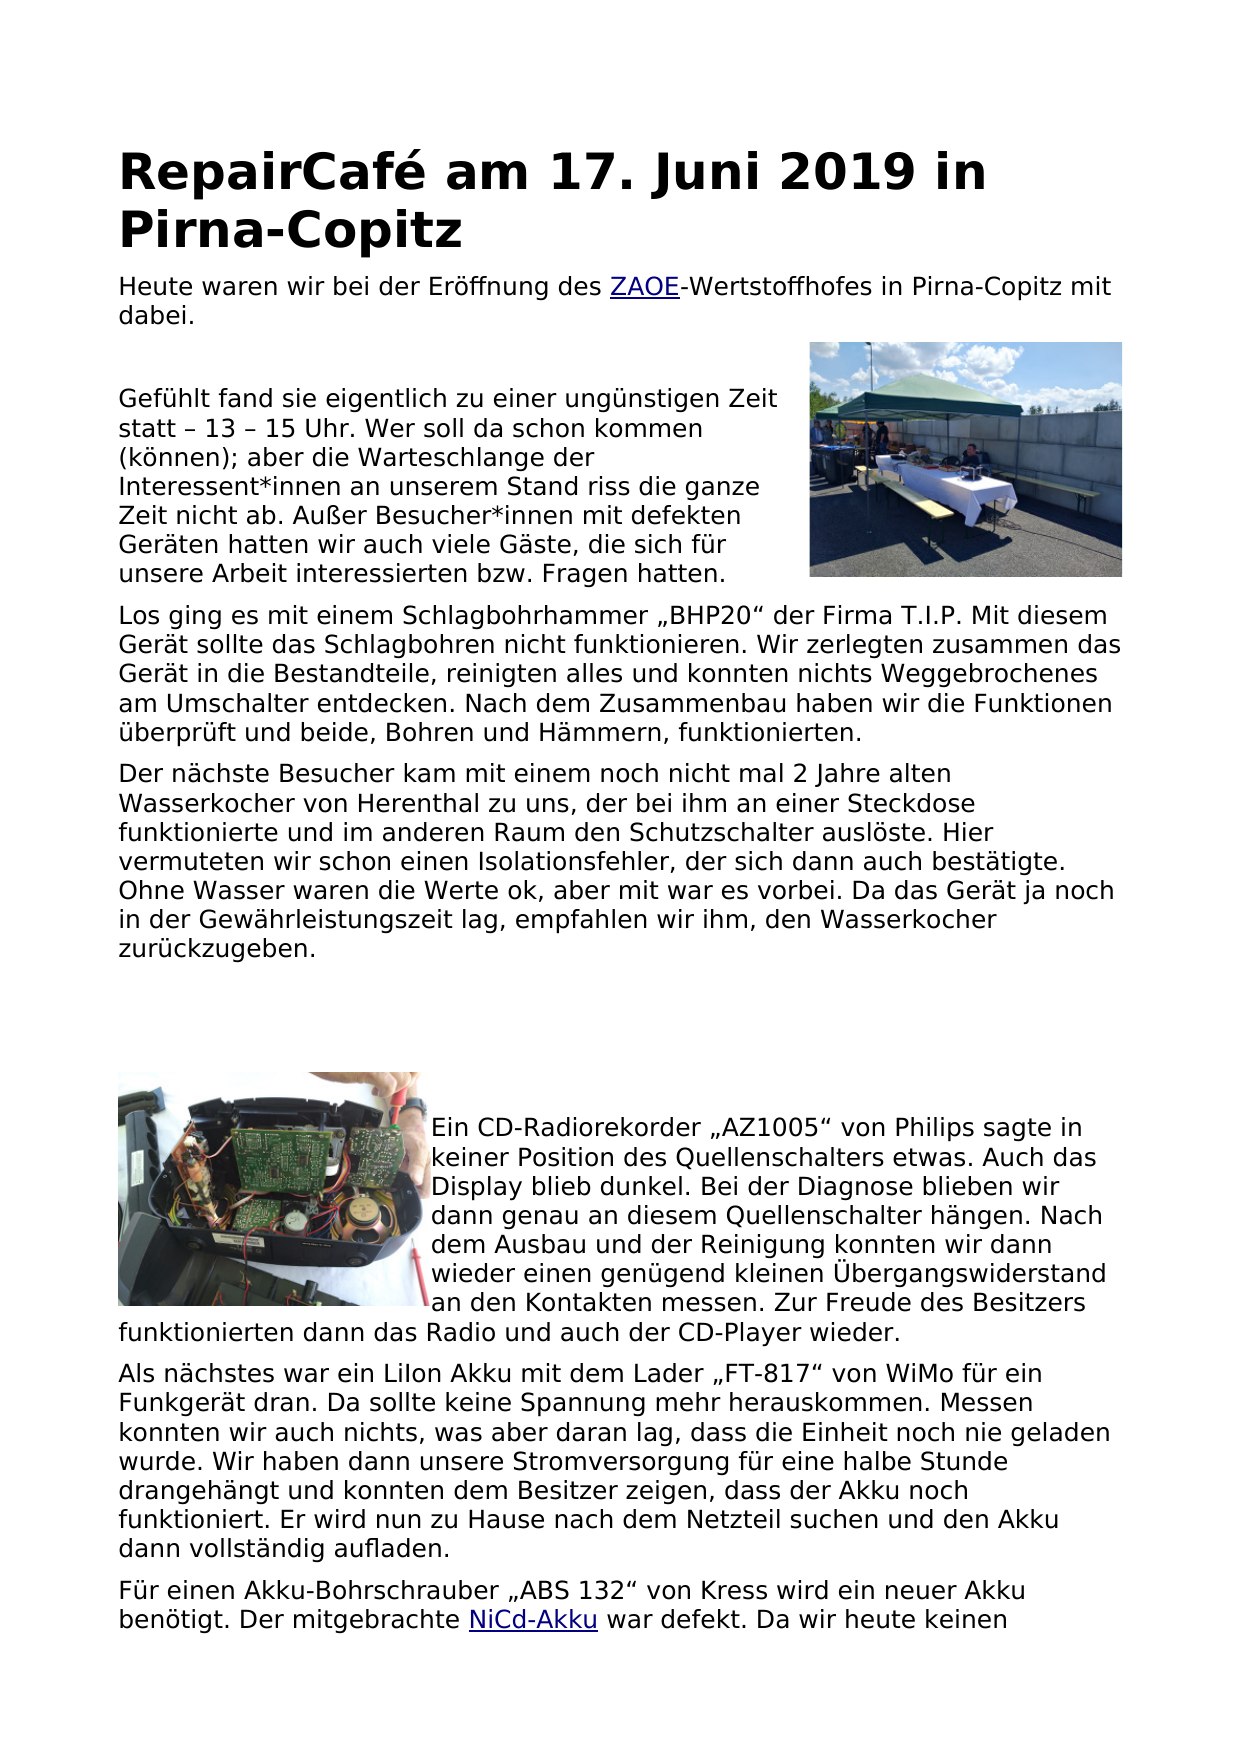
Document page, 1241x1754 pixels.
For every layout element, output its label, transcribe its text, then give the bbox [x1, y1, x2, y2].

text Heute waren wir bei der Eröffnung des ZAOE-Wertstoffhofes in Pirna-Copitz mit dabei. [118, 272, 1122, 330]
text Los ging es mit einem Schlagbohrhammer „BHP20“ der Firma T.I.P. Mit diesem Gerät sollte das Schlagbohren nicht funktionieren. Wir zerlegten zusammen das Gerät in die Bestandteile, reinigten alles und konnten nichts Weggebrochenes am Umschalter entdecken. Nach dem Zusammenbau haben wir die Funktionen überprüft und beide, Bohren und Hämmern, funktionierten. [118, 601, 1122, 747]
text Ein CD-Radiorekorder „AZ1005“ von Philips sagte in keiner Position des Quellenschalters etwas. Auch das Display blieb dunkel. Bei der Diagnose blieben wir dann genau an diesem Quellenschalter hängen. Nach dem Ausbau und der Reinigung konnten wir dann wieder einen genügend kleinen Übergangswiderstand an den Kontakten messen. Zur Freude des Besitzers funktionierten dann das Radio und auch der CD-Player wieder. [118, 1114, 1122, 1347]
picture [809, 342, 1123, 577]
text Der nächste Besucher kam mit einem noch nicht mal 2 Jahre alten Wasserkocher von Herenthal zu uns, der bei ihm an einer Steckdose funktionierte und im anderen Raum den Schutzschalter auslöste. Hier vermuteten wir schon einen Isolationsfehler, der sich dann auch bestätigte. Ohne Wasser waren die Werte ok, aber mit war es vorbei. Da das Gerät ja noch in der Gewährleistungszeit lag, empfahlen wir ihm, den Wasserkocher zurückzugeben. [118, 759, 1122, 964]
text Für einen Akku-Bohrschrauber „ABS 132“ von Kress wird ein neuer Akku benötigt. Der mitgebrachte NiCd-Akku war defekt. Da wir heute keinen [118, 1576, 1122, 1634]
subtitle RepairCafé am 17. Juni 2019 in Pirna-Copitz [118, 143, 1122, 259]
text Gefühlt fand sie eigentlich zu einer ungünstigen Zeit statt – 13 – 15 Uhr. Wer soll da schon kommen (können); aber die Warteschlange der Interessent*innen an unserem Stand riss die ganze Zeit nicht ab. Außer Besucher*innen mit defekten Geräten hatten wir auch viele Gäste, die sich für unsere Arbeit interessierten bzw. Fragen hatten. [118, 384, 1122, 589]
picture [118, 1072, 431, 1306]
text Als nächstes war ein LiIon Akku mit dem Lader „FT-817“ von WiMo für ein Funkgerät dran. Da sollte keine Spannung mehr herauskommen. Messen konnten wir auch nichts, was aber daran lag, dass die Einheit noch nie geladen wurde. Wir haben dann unsere Stromversorgung für eine halbe Stunde drangehängt und konnten dem Besitzer zeigen, dass der Akku noch funktioniert. Er wird nun zu Hause nach dem Netzteil suchen und den Akku dann vollständig aufladen. [118, 1359, 1122, 1564]
